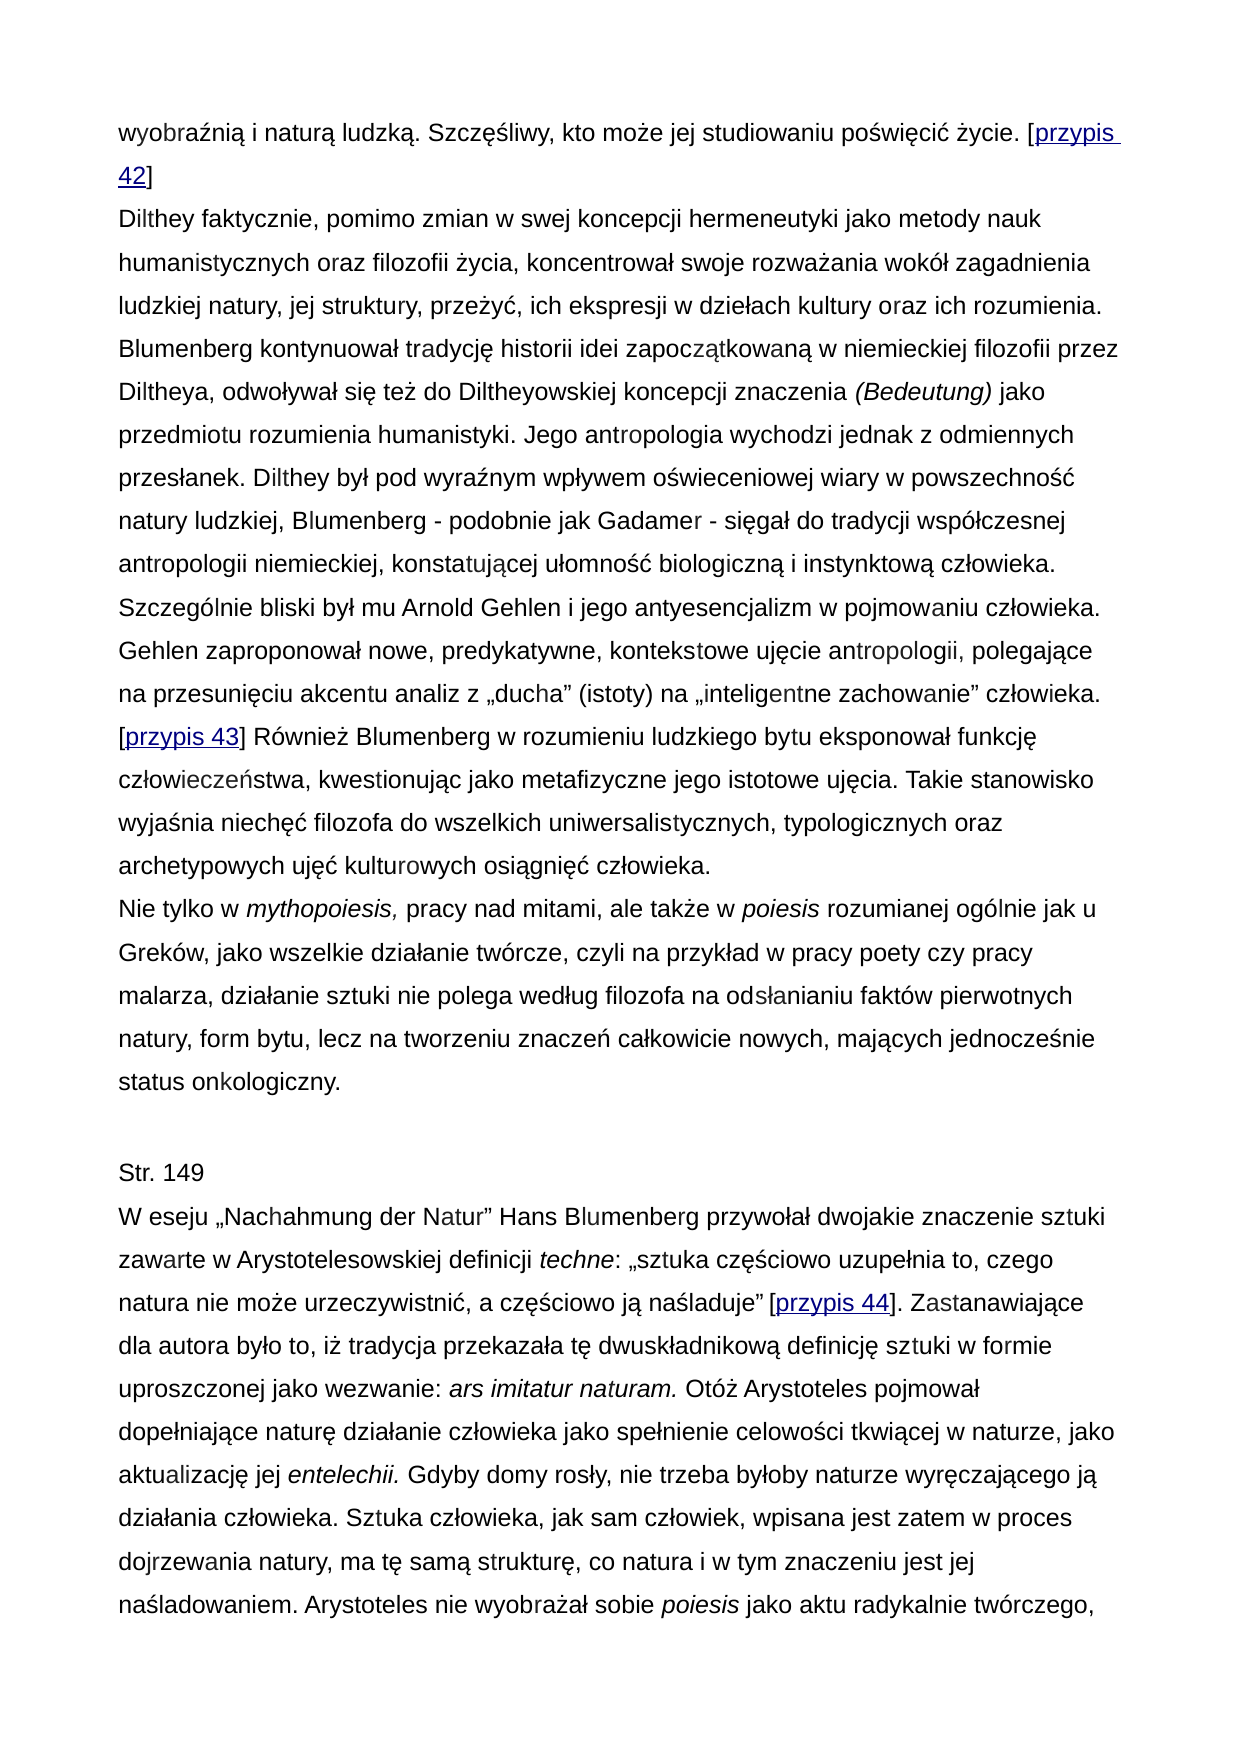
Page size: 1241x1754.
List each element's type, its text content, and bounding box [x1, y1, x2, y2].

text W eseju „Nachahmung der Natur” Hans Blumenberg przywołał dwojakie znaczenie sztuki zawarte w Arystotelesowskiej definicji techne: „sztuka częściowo uzupełnia to, czego natura nie może urzeczywistnić, a częściowo ją naśladuje” [przypis 44]. Zastanawiające dla autora było to, iż tradycja przekazała tę dwuskładnikową definicję sztuki w formie uproszczonej jako wezwanie: ars imitatur naturam. Otóż Arystoteles pojmował dopełniające naturę działanie człowieka jako spełnienie celowości tkwiącej w naturze, jako aktualizację jej entelechii. Gdyby domy rosły, nie trzeba byłoby naturze wyręczającego ją działania człowieka. Sztuka człowieka, jak sam człowiek, wpisana jest zatem w proces dojrzewania natury, ma tę samą strukturę, co natura i w tym znaczeniu jest jej naśladowaniem. Arystoteles nie wyobrażał sobie poiesis jako aktu radykalnie twórczego, [118, 1202, 1122, 1618]
text Dilthey faktycznie, pomimo zmian w swej koncepcji hermeneutyki jako metody nauk humanistycznych oraz filozofii życia, koncentrował swoje rozważania wokół zagadnienia ludzkiej natury, jej struktury, przeżyć, ich ekspresji w dziełach kultury oraz ich rozumienia. Blumenberg kontynuował tradycję historii idei zapoczątkowaną w niemieckiej filozofii przez Diltheya, odwoływał się też do Diltheyowskiej koncepcji znaczenia (Bedeutung) jako przedmiotu rozumienia humanistyki. Jego antropologia wychodzi jednak z odmiennych przesłanek. Dilthey był pod wyraźnym wpływem oświeceniowej wiary w powszechność natury ludzkiej, Blumenberg - podobnie jak Gadamer - sięgał do tradycji współczesnej antropologii niemieckiej, konstatującej ułomność biologiczną i instynktową człowieka. Szczególnie bliski był mu Arnold Gehlen i jego antyesencjalizm w pojmowaniu człowieka. Gehlen zaproponował nowe, predykatywne, kontekstowe ujęcie antropologii, polegające na przesunięciu akcentu analiz z „ducha” (istoty) na „inteligentne zachowanie” człowieka. [przypis 43] Również Blumenberg w rozumieniu ludzkiego bytu eksponował funkcję człowieczeństwa, kwestionując jako metafizyczne jego istotowe ujęcia. Takie stanowisko wyjaśnia niechęć filozofa do wszelkich uniwersalistycznych, typologicznych oraz archetypowych ujęć kulturowych osiągnięć człowieka. [118, 204, 1122, 880]
text Nie tylko w mythopoiesis, pracy nad mitami, ale także w poiesis rozumianej ogólnie jak u Greków, jako wszelkie działanie twórcze, czyli na przykład w pracy poety czy pracy malarza, działanie sztuki nie polega według filozofa na odsłanianiu faktów pierwotnych natury, form bytu, lecz na tworzeniu znaczeń całkowicie nowych, mających jednocześnie status onkologiczny. [118, 894, 1122, 1096]
text wyobraźnią i naturą ludzką. Szczęśliwy, kto może jej studiowaniu poświęcić życie. [przypis 42] [118, 118, 1122, 190]
text Str. 149 [118, 1158, 1122, 1187]
